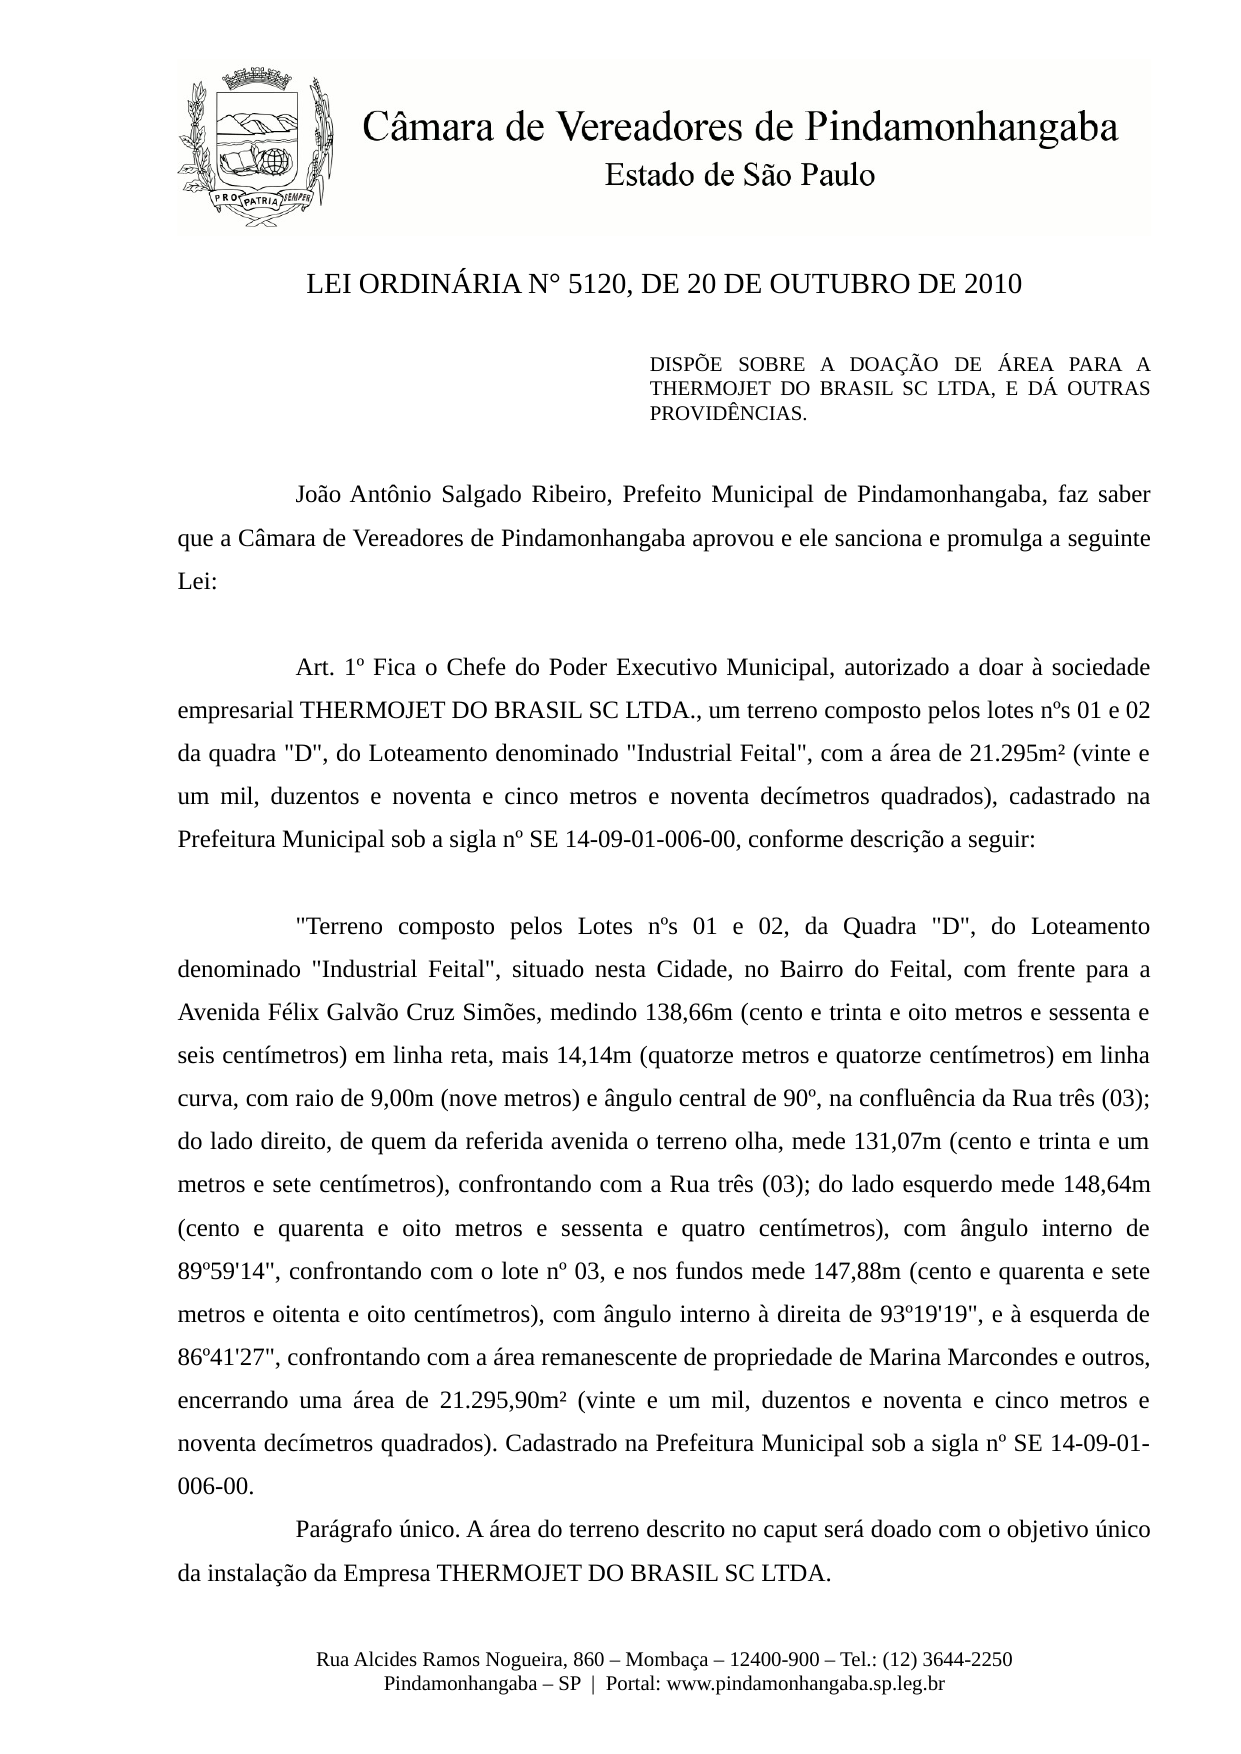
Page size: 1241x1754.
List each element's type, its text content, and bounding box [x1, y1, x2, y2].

text Parágrafo único. A área do terreno descrito no caput será doado com o objetivo único da instalação da Empresa THERMOJET DO BRASIL SC LTDA. [177, 1514, 1152, 1586]
text DISPÕE SOBRE A DOAÇÃO DE ÁREA PARA A THERMOJET DO BRASIL SC LTDA, E DÁ OUTRAS PROVIDÊNCIAS. [649, 352, 1152, 424]
text LEI ORDINÁRIA N° 5120, de 20 de outubro de 2010 [177, 266, 1152, 299]
text "Terreno composto pelos Lotes nºs 01 e 02, da Quadra "D", do Loteamento denominado "Industrial Feital", situado nesta Cidade, no Bairro do Feital, com frente para a Avenida Félix Galvão Cruz Simões, medindo 138,66m (cento e trinta e oito metros e sessenta e seis centímetros) em linha reta, mais 14,14m (quatorze metros e quatorze centímetros) em linha curva, com raio de 9,00m (nove metros) e ângulo central de 90º, na confluência da Rua três (03); do lado direito, de quem da referida avenida o terreno olha, mede 131,07m (cento e trinta e um metros e sete centímetros), confrontando com a Rua três (03); do lado esquerdo mede 148,64m (cento e quarenta e oito metros e sessenta e quatro centímetros), com ângulo interno de 89º59'14", confrontando com o lote nº 03, e nos fundos mede 147,88m (cento e quarenta e sete metros e oitenta e oito centímetros), com ângulo interno à direita de 93º19'19", e à esquerda de 86º41'27", confrontando com a área remanescente de propriedade de Marina Marcondes e outros, encerrando uma área de 21.295,90m² (vinte e um mil, duzentos e noventa e cinco metros e noventa decímetros quadrados). Cadastrado na Prefeitura Municipal sob a sigla nº SE 14-09-01-006-00. [177, 911, 1152, 1500]
text João Antônio Salgado Ribeiro, Prefeito Municipal de Pindamonhangaba, faz saber que a Câmara de Vereadores de Pindamonhangaba aprovou e ele sanciona e promulga a seguinte Lei: [177, 479, 1152, 594]
picture [177, 59, 1152, 236]
text Art. 1º Fica o Chefe do Poder Executivo Municipal, autorizado a doar à sociedade empresarial THERMOJET DO BRASIL SC LTDA., um terreno composto pelos lotes nºs 01 e 02 da quadra "D", do Loteamento denominado "Industrial Feital", com a área de 21.295m² (vinte e um mil, duzentos e noventa e cinco metros e noventa decímetros quadrados), cadastrado na Prefeitura Municipal sob a sigla nº SE 14-09-01-006-00, conforme descrição a seguir: [177, 652, 1152, 853]
